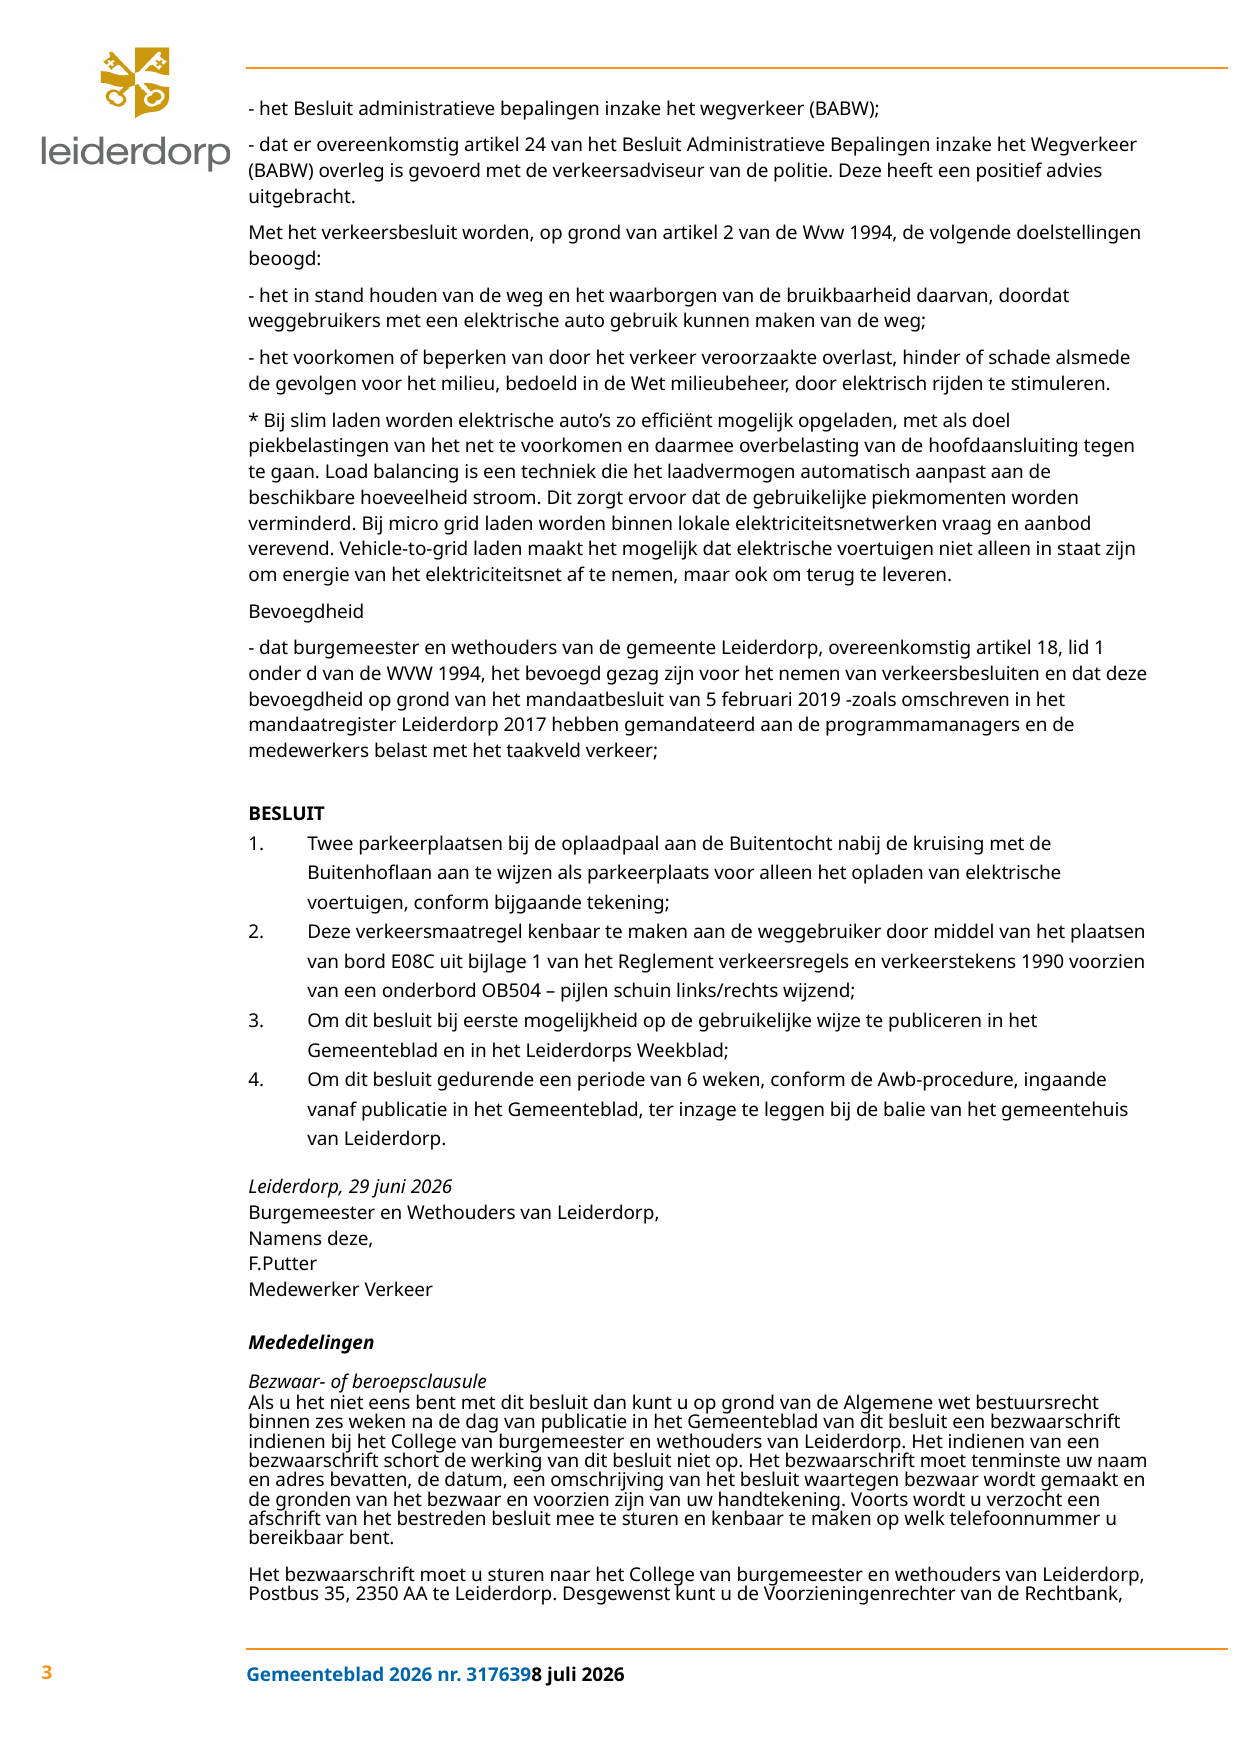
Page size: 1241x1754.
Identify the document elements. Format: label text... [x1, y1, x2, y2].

text Medewerker Verkeer [248, 1276, 1152, 1302]
text - het in stand houden van de weg en het waarborgen van de bruikbaarheid daarvan, doordat weggebruikers met een elektrische auto gebruik kunnen maken van de weg; [248, 282, 1152, 333]
list Deze verkeersmaatregel kenbaar te maken aan de weggebruiker door middel van het plaatsen van bord E08C uit bijlage 1 van het Reglement verkeersregels en verkeerstekens 1990 voorzien van een onderbord OB504 – pijlen schuin links/rechts wijzend; [248, 918, 1152, 1003]
text Het bezwaarschrift moet u sturen naar het College van burgemeester en wethouders van Leiderdorp, Postbus 35, 2350 AA te Leiderdorp. Desgewenst kunt u de Voorzieningenrechter van de Rechtbank, [248, 1566, 1152, 1604]
text * Bij slim laden worden elektrische auto’s zo efficiënt mogelijk opgeladen, met als doel piekbelastingen van het net te voorkomen en daarmee overbelasting van de hoofdaansluiting tegen te gaan. Load balancing is een techniek die het laadvermogen automatisch aanpast aan de beschikbare hoeveelheid stroom. Dit zorgt ervoor dat de gebruikelijke piekmomenten worden verminderd. Bij micro grid laden worden binnen lokale elektriciteitsnetwerken vraag en aanbod verevend. Vehicle-to-grid laden maakt het mogelijk dat elektrische voertuigen niet alleen in staat zijn om energie van het elektriciteitsnet af te nemen, maar ook om terug te leveren. [248, 407, 1152, 587]
text Als u het niet eens bent met dit besluit dan kunt u op grond van de Algemene wet bestuursrecht binnen zes weken na de dag van publicatie in het Gemeenteblad van dit besluit een bezwaarschrift indienen bij het College van burgemeester en wethouders van Leiderdorp. Het indienen van een bezwaarschrift schort de werking van dit besluit niet op. Het bezwaarschrift moet tenminste uw naam en adres bevatten, de datum, een omschrijving van het besluit waartegen bezwaar wordt gemaakt en de gronden van het bezwaar en voorzien zijn van uw handtekening. Voorts wordt u verzocht een afschrift van het bestreden besluit mee te sturen en kenbaar te maken op welk telefoonnummer u bereikbaar bent. [248, 1394, 1152, 1548]
picture [41, 47, 231, 172]
list Om dit besluit gedurende een periode van 6 weken, conform de Awb-procedure, ingaande vanaf publicatie in het Gemeenteblad, ter inzage te leggen bij de balie van het gemeentehuis van Leiderdorp. [248, 1066, 1152, 1151]
list Twee parkeerplaatsen bij de oplaadpaal aan de Buitentocht nabij de kruising met de Buitenhoflaan aan te wijzen als parkeerplaats voor alleen het opladen van elektrische voertuigen, conform bijgaande tekening; [248, 830, 1152, 914]
text BESLUIT [248, 800, 1152, 826]
text Bevoegdheid [248, 598, 1152, 623]
list Om dit besluit bij eerste mogelijkheid op de gebruikelijke wijze te publiceren in het Gemeenteblad en in het Leiderdorps Weekblad; [248, 1007, 1152, 1062]
text Burgemeester en Wethouders van Leiderdorp, [248, 1199, 1152, 1225]
text Met het verkeersbesluit worden, op grond van artikel 2 van de Wvw 1994, de volgende doelstellingen beoogd: [248, 219, 1152, 271]
text Bezwaar- of beroepsclausule [248, 1368, 1152, 1394]
text Namens deze, [248, 1225, 1152, 1251]
text - het Besluit administratieve bepalingen inzake het wegverkeer (BABW); [248, 95, 1152, 121]
text F.Putter [248, 1251, 1152, 1276]
text - dat er overeenkomstig artikel 24 van het Besluit Administratieve Bepalingen inzake het Wegverkeer (BABW) overleg is gevoerd met de verkeersadviseur van de politie. Deze heeft een positief advies uitgebracht. [248, 131, 1152, 209]
text Mededelingen [248, 1329, 1152, 1355]
text Leiderdorp, 29 juni 2026 [248, 1173, 1152, 1199]
text - het voorkomen of beperken van door het verkeer veroorzaakte overlast, hinder of schade alsmede de gevolgen voor het milieu, bedoeld in de Wet milieubeheer, door elektrisch rijden te stimuleren. [248, 344, 1152, 396]
text - dat burgemeester en wethouders van de gemeente Leiderdorp, overeenkomstig artikel 18, lid 1 onder d van de WVW 1994, het bevoegd gezag zijn voor het nemen van verkeersbesluiten en dat deze bevoegdheid op grond van het mandaatbesluit van 5 februari 2019 -zoals omschreven in het mandaatregister Leiderdorp 2017 hebben gemandateerd aan de programmamanagers en de medewerkers belast met het taakveld verkeer; [248, 634, 1152, 763]
